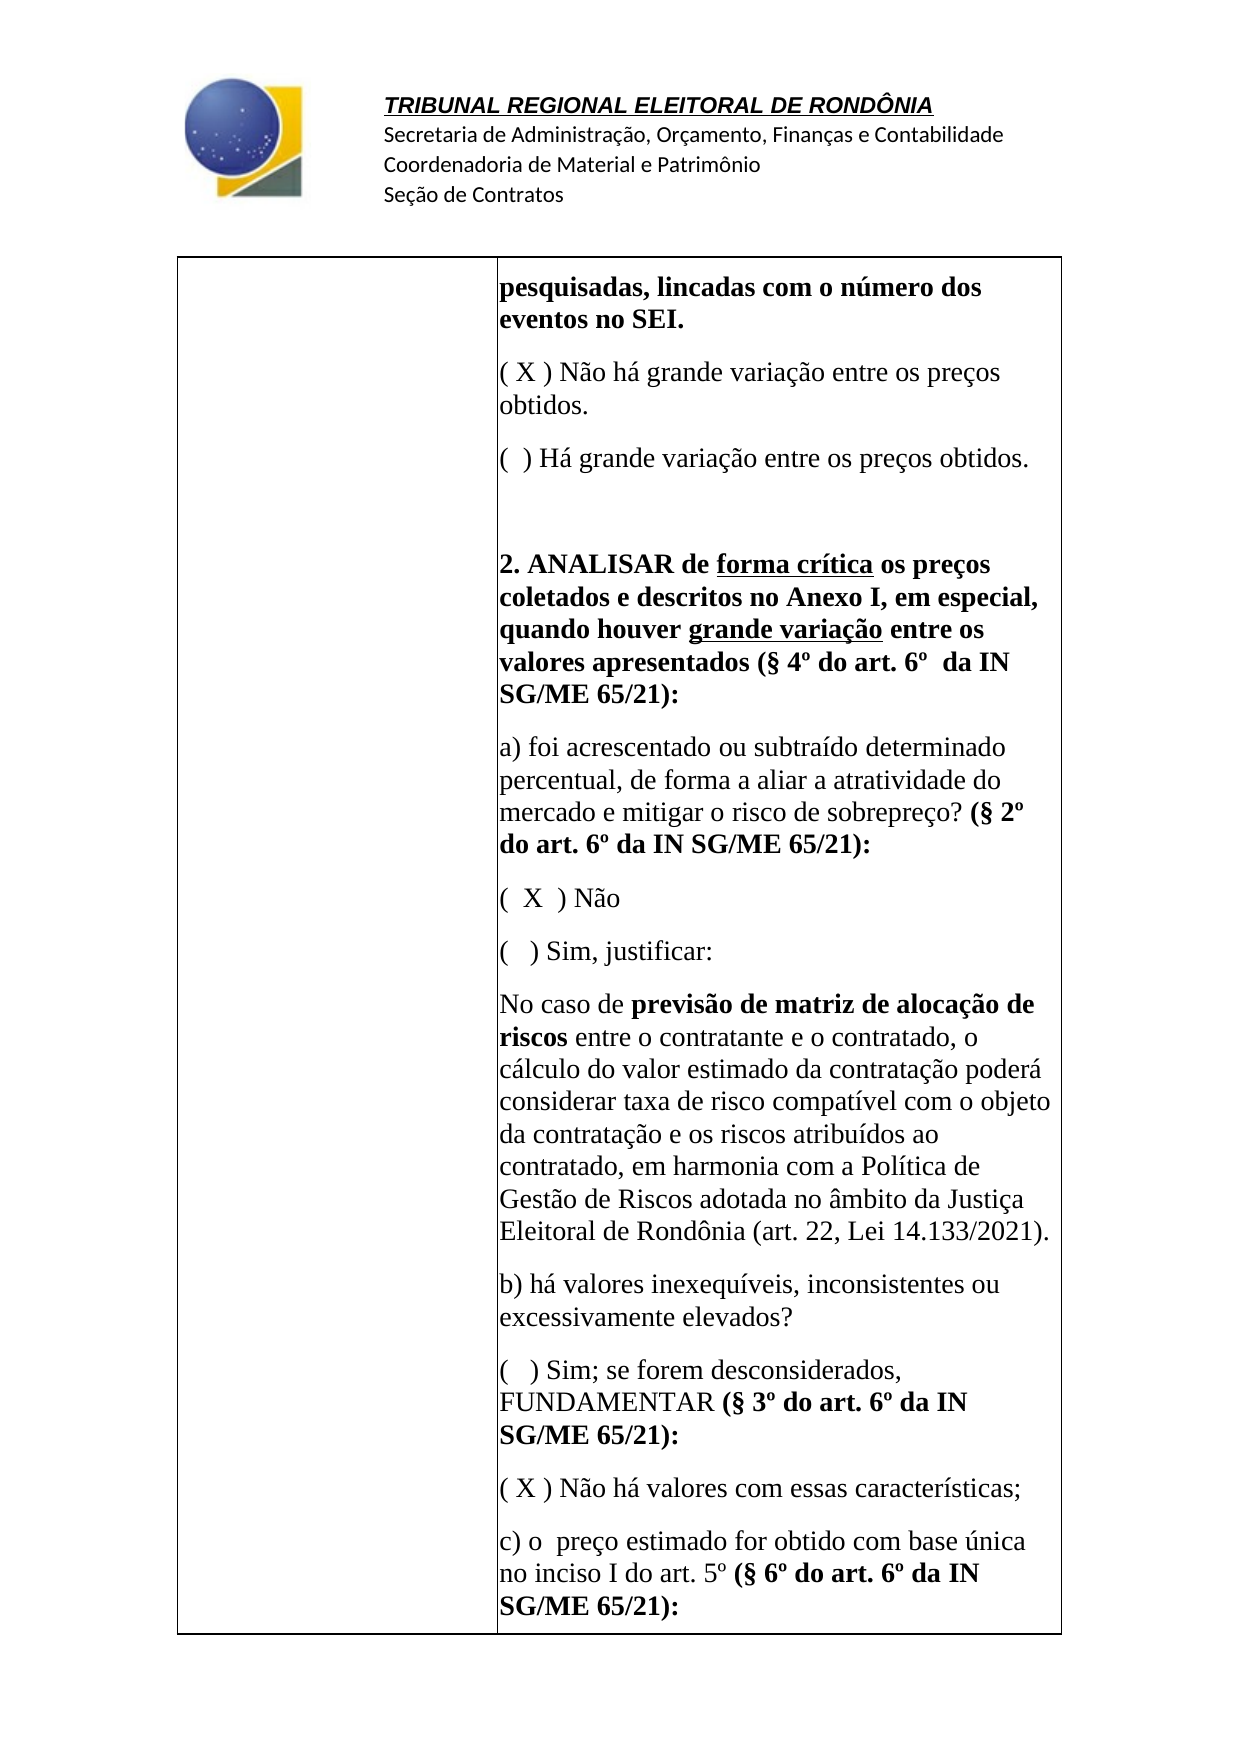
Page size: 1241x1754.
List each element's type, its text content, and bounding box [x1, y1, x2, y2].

table_cell [178, 258, 497, 1633]
table_cell pesquisadas, lincadas com o número dos eventos no SEI. ( X ) Não há grande variação entre os preços obtidos. ( ) Há grande variação entre os preços obtidos. 2. ANALISAR de forma crítica os preços coletados e descritos no Anexo I, em especial, quando houver grande variação entre os valores apresentados (§ 4º do art. 6º da IN SG/ME 65/21): a) foi acrescentado ou subtraído determinado percentual, de forma a aliar a atratividade do mercado e mitigar o risco de sobrepreço? (§ 2º do art. 6º da IN SG/ME 65/21): ( X ) Não ( ) Sim, justificar: No caso de previsão de matriz de alocação de riscos entre o contratante e o contratado, o cálculo do valor estimado da contratação poderá considerar taxa de risco compatível com o objeto da contratação e os riscos atribuídos ao contratado, em harmonia com a Política de Gestão de Riscos adotada no âmbito da Justiça Eleitoral de Rondônia (art. 22, Lei 14.133/2021). b) há valores inexequíveis, inconsistentes ou excessivamente elevados? ( ) Sim; se forem desconsiderados, FUNDAMENTAR (§ 3º do art. 6º da IN SG/ME 65/21): ( X ) Não há valores com essas características; c) o preço estimado for obtido com base única no inciso I do art. 5º (§ 6º do art. 6º da IN SG/ME 65/21): [498, 258, 1061, 1633]
